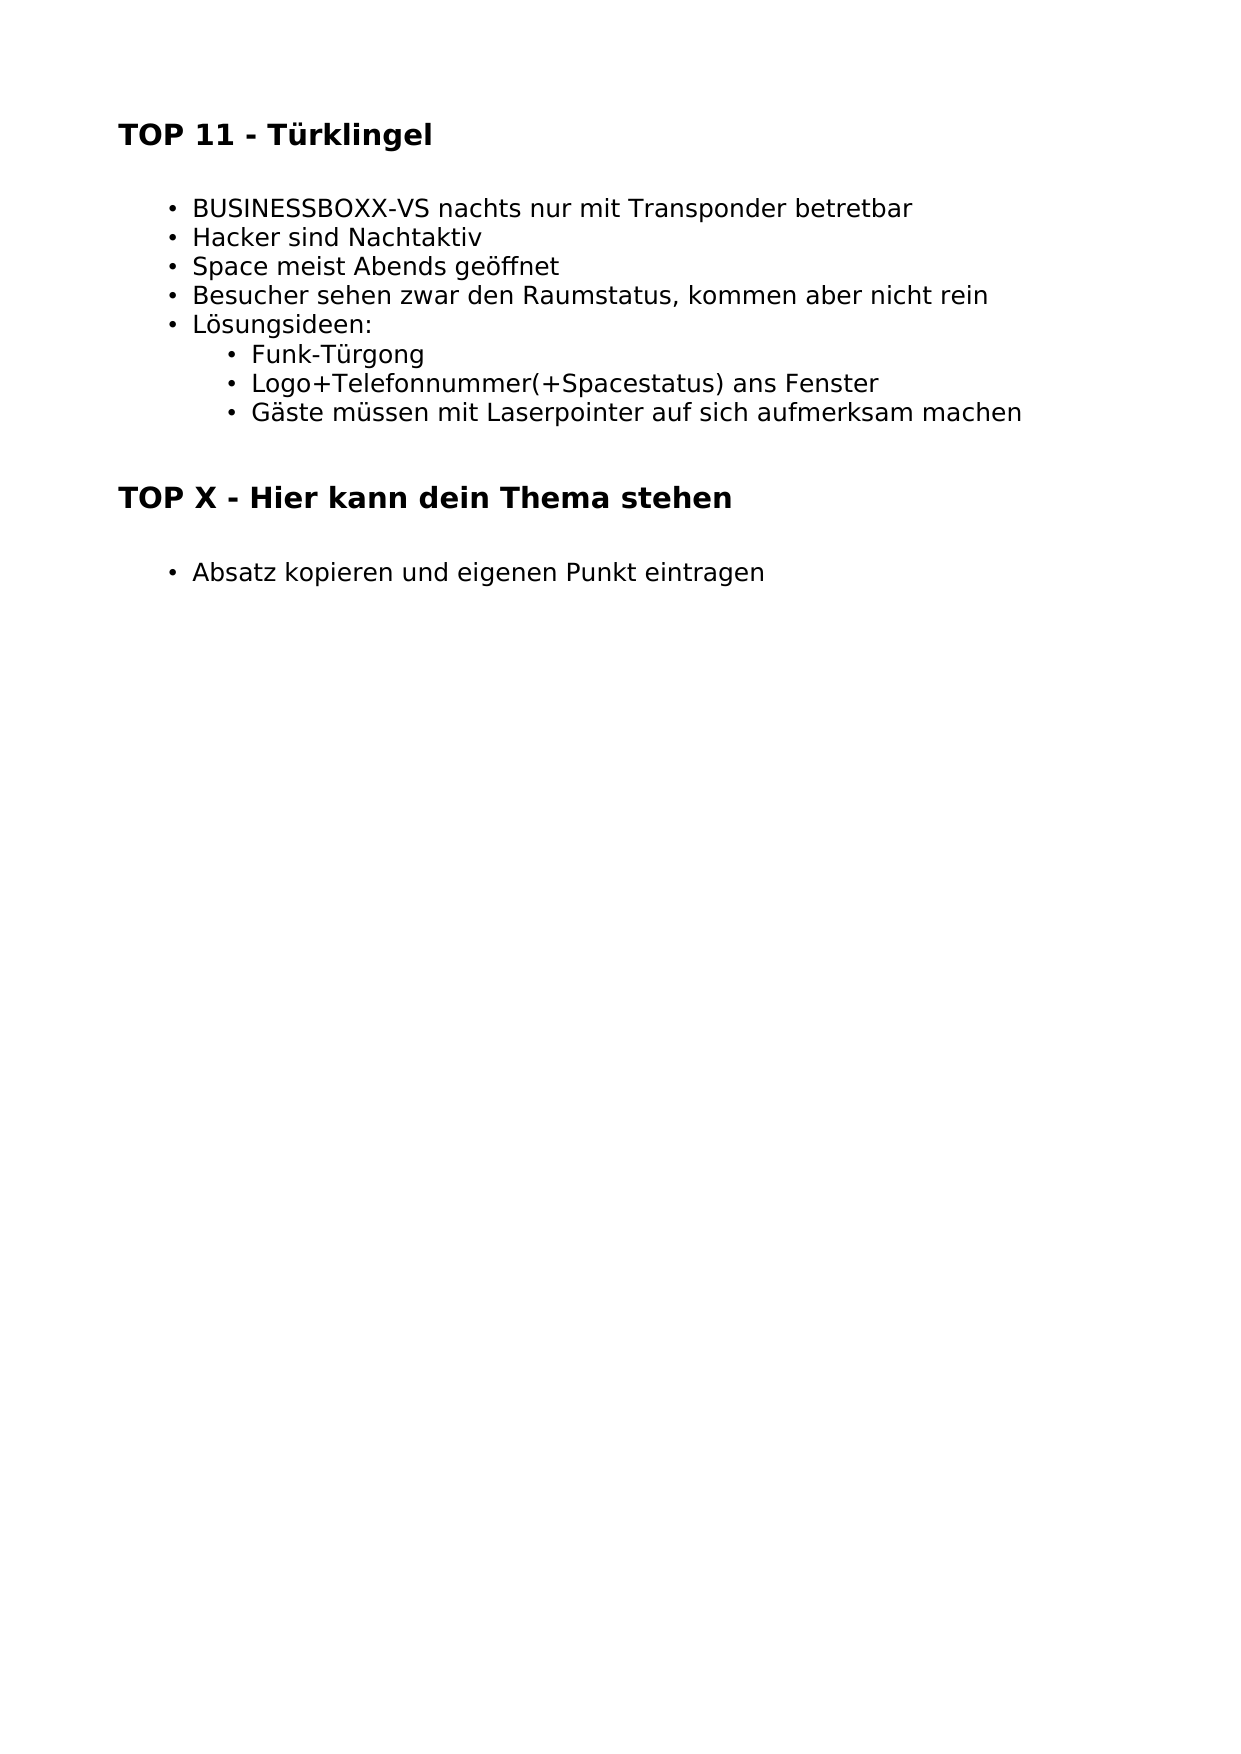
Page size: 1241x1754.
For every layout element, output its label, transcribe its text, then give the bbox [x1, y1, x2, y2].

list Besucher sehen zwar den Raumstatus, kommen aber nicht rein [177, 282, 1122, 311]
list Lösungsideen: [177, 311, 1122, 340]
list Logo+Telefonnummer(+Spacestatus) ans Fenster [236, 369, 1122, 398]
list Hacker sind Nachtaktiv [177, 223, 1122, 252]
subtitle TOP 11 - Türklingel [118, 118, 1122, 152]
subtitle TOP X - Hier kann dein Thema stehen [118, 482, 1122, 516]
list Absatz kopieren und eigenen Punkt eintragen [177, 558, 1122, 587]
list BUSINESSBOXX-VS nachts nur mit Transponder betretbar [177, 194, 1122, 223]
list Space meist Abends geöffnet [177, 252, 1122, 282]
list Gäste müssen mit Laserpointer auf sich aufmerksam machen [236, 398, 1122, 427]
list Funk-Türgong [236, 340, 1122, 369]
